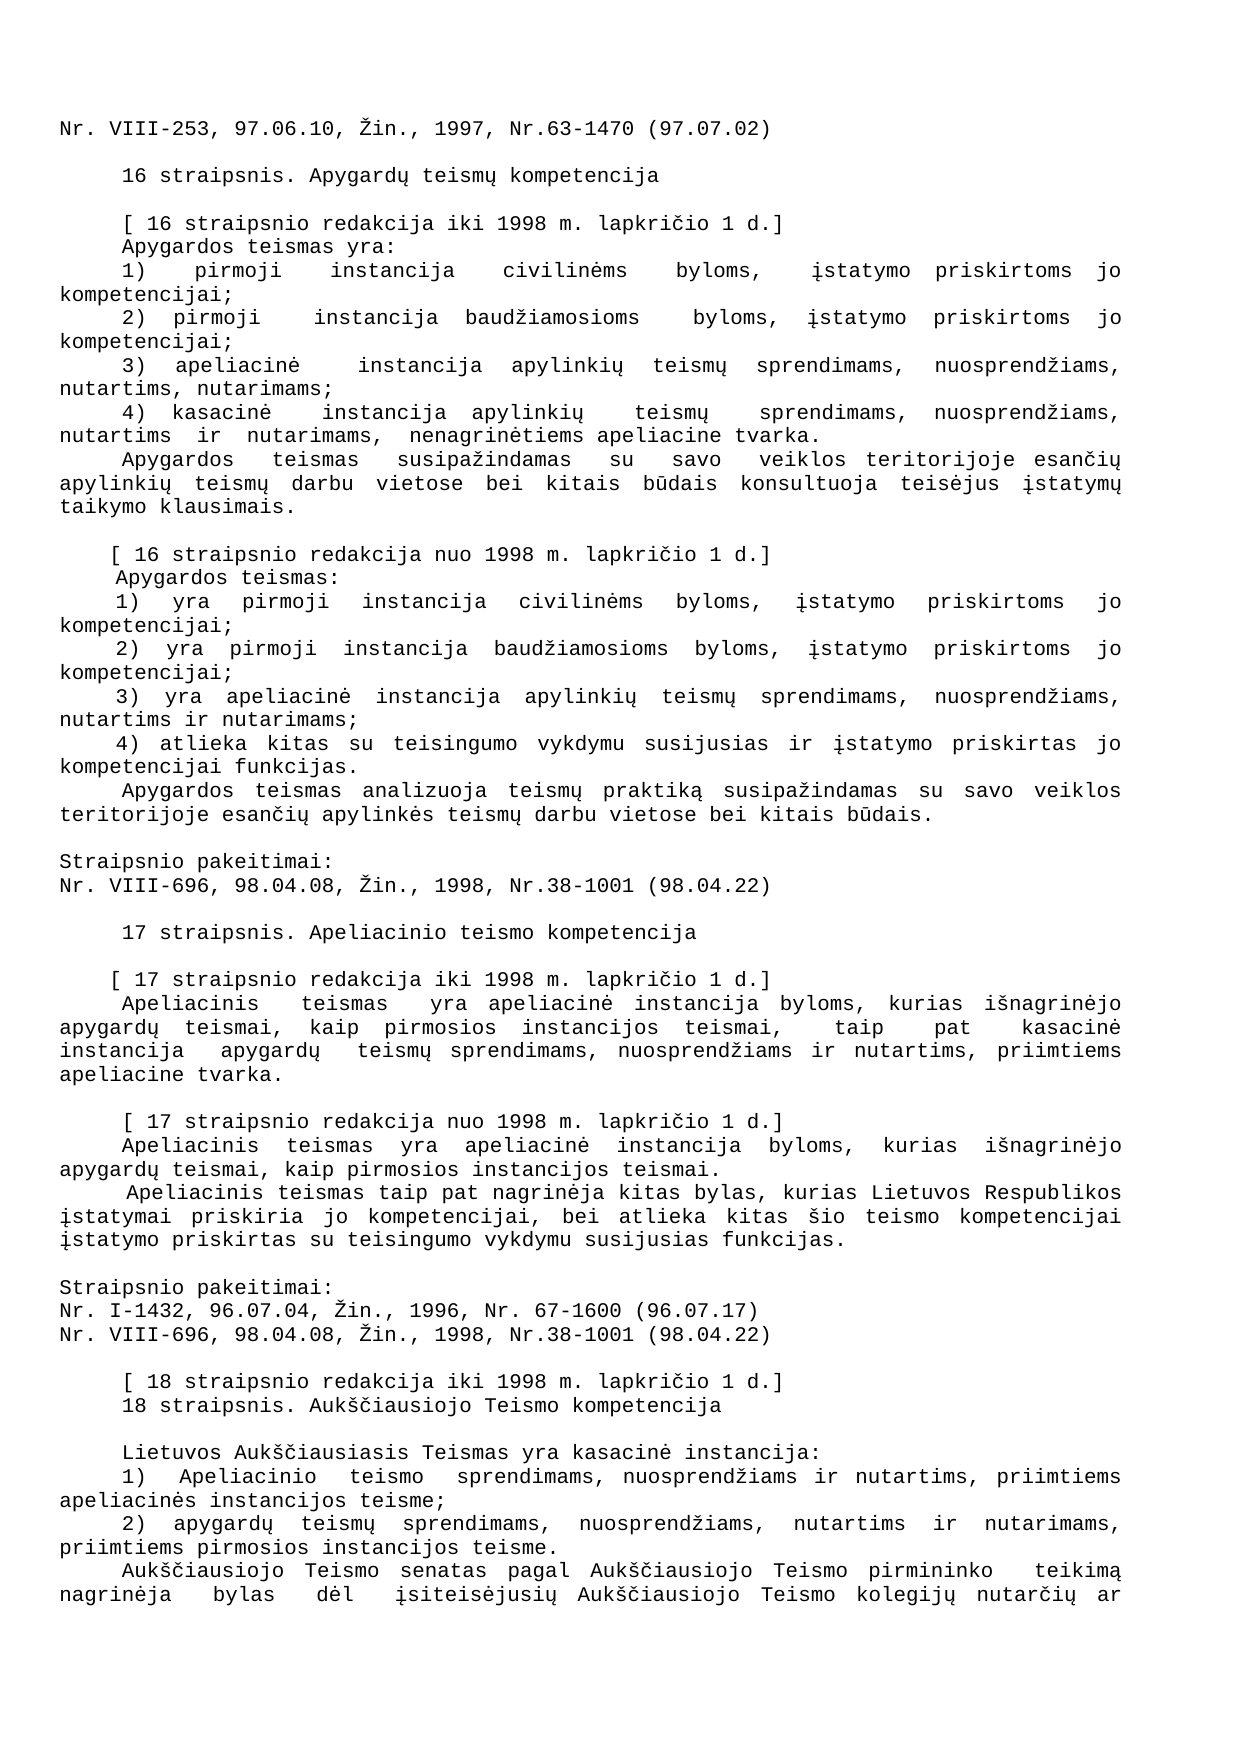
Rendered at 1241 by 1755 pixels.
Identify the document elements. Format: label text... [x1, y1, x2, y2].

text 4) atlieka kitas su teisingumo vykdymu susijusias ir įstatymo priskirtas jo kompetencijai funkcijas. [59, 733, 1122, 780]
text Nr. VIII-253, 97.06.10, Žin., 1997, Nr.63-1470 (97.07.02) [59, 118, 1122, 142]
text Apeliacinis teismas taip pat nagrinėja kitas bylas, kurias Lietuvos Respublikos įstatymai priskiria jo kompetencijai, bei atlieka kitas šio teismo kompetencijai įstatymo priskirtas su teisingumo vykdymu susijusias funkcijas. [59, 1182, 1122, 1253]
text 2) yra pirmoji instancija baudžiamosioms byloms, įstatymo priskirtoms jo kompetencijai; [59, 638, 1122, 686]
text 4) kasacinė instancija apylinkių teismų sprendimams, nuosprendžiams, nutartims ir nutarimams, nenagrinėtiems apeliacine tvarka. [59, 402, 1122, 449]
text Nr. VIII-696, 98.04.08, Žin., 1998, Nr.38-1001 (98.04.22) [59, 875, 1122, 898]
text 1) pirmoji instancija civilinėms byloms, įstatymo priskirtoms jo kompetencijai; [59, 260, 1122, 307]
text 2) pirmoji instancija baudžiamosioms byloms, įstatymo priskirtoms jo kompetencijai; [59, 307, 1122, 354]
text [ 16 straipsnio redakcija iki 1998 m. lapkričio 1 d.] [59, 213, 1122, 236]
text Straipsnio pakeitimai: [59, 851, 1122, 875]
text Nr. I-1432, 96.07.04, Žin., 1996, Nr. 67-1600 (96.07.17) [59, 1300, 1122, 1324]
text Apygardos teismas susipažindamas su savo veiklos teritorijoje esančių apylinkių teismų darbu vietose bei kitais būdais konsultuoja teisėjus įstatymų taikymo klausimais. [59, 449, 1122, 520]
text Apeliacinis teismas yra apeliacinė instancija byloms, kurias išnagrinėjo apygardų teismai, kaip pirmosios instancijos teismai. [59, 1135, 1122, 1182]
text [ 17 straipsnio redakcija iki 1998 m. lapkričio 1 d.] [59, 969, 1122, 993]
text Straipsnio pakeitimai: [59, 1277, 1122, 1300]
text [ 16 straipsnio redakcija nuo 1998 m. lapkričio 1 d.] [59, 544, 1122, 567]
text 17 straipsnis. Apeliacinio teismo kompetencija [59, 922, 1122, 946]
text Lietuvos Aukščiausiasis Teismas yra kasacinė instancija: [59, 1442, 1122, 1466]
text Apygardos teismas analizuoja teismų praktiką susipažindamas su savo veiklos teritorijoje esančių apylinkės teismų darbu vietose bei kitais būdais. [59, 780, 1122, 827]
text Apeliacinis teismas yra apeliacinė instancija byloms, kurias išnagrinėjo apygardų teismai, kaip pirmosios instancijos teismai, taip pat kasacinė instancija apygardų teismų sprendimams, nuosprendžiams ir nutartims, priimtiems apeliacine tvarka. [59, 993, 1122, 1088]
text 3) apeliacinė instancija apylinkių teismų sprendimams, nuosprendžiams, nutartims, nutarimams; [59, 354, 1122, 402]
text Apygardos teismas yra: [59, 236, 1122, 260]
text 1) Apeliacinio teismo sprendimams, nuosprendžiams ir nutartims, priimtiems apeliacinės instancijos teisme; [59, 1466, 1122, 1513]
text 2) apygardų teismų sprendimams, nuosprendžiams, nutartims ir nutarimams, priimtiems pirmosios instancijos teisme. [59, 1513, 1122, 1561]
text 3) yra apeliacinė instancija apylinkių teismų sprendimams, nuosprendžiams, nutartims ir nutarimams; [59, 686, 1122, 733]
text Aukščiausiojo Teismo senatas pagal Aukščiausiojo Teismo pirmininko teikimą nagrinėja bylas dėl įsiteisėjusių Aukščiausiojo Teismo kolegijų nutarčių ar [59, 1561, 1122, 1608]
text 1) yra pirmoji instancija civilinėms byloms, įstatymo priskirtoms jo kompetencijai; [59, 591, 1122, 638]
text [ 17 straipsnio redakcija nuo 1998 m. lapkričio 1 d.] [59, 1111, 1122, 1135]
text Nr. VIII-696, 98.04.08, Žin., 1998, Nr.38-1001 (98.04.22) [59, 1324, 1122, 1348]
text 18 straipsnis. Aukščiausiojo Teismo kompetencija [59, 1395, 1122, 1419]
text Apygardos teismas: [59, 567, 1122, 591]
text [ 18 straipsnio redakcija iki 1998 m. lapkričio 1 d.] [59, 1371, 1122, 1395]
text 16 straipsnis. Apygardų teismų kompetencija [59, 165, 1122, 189]
